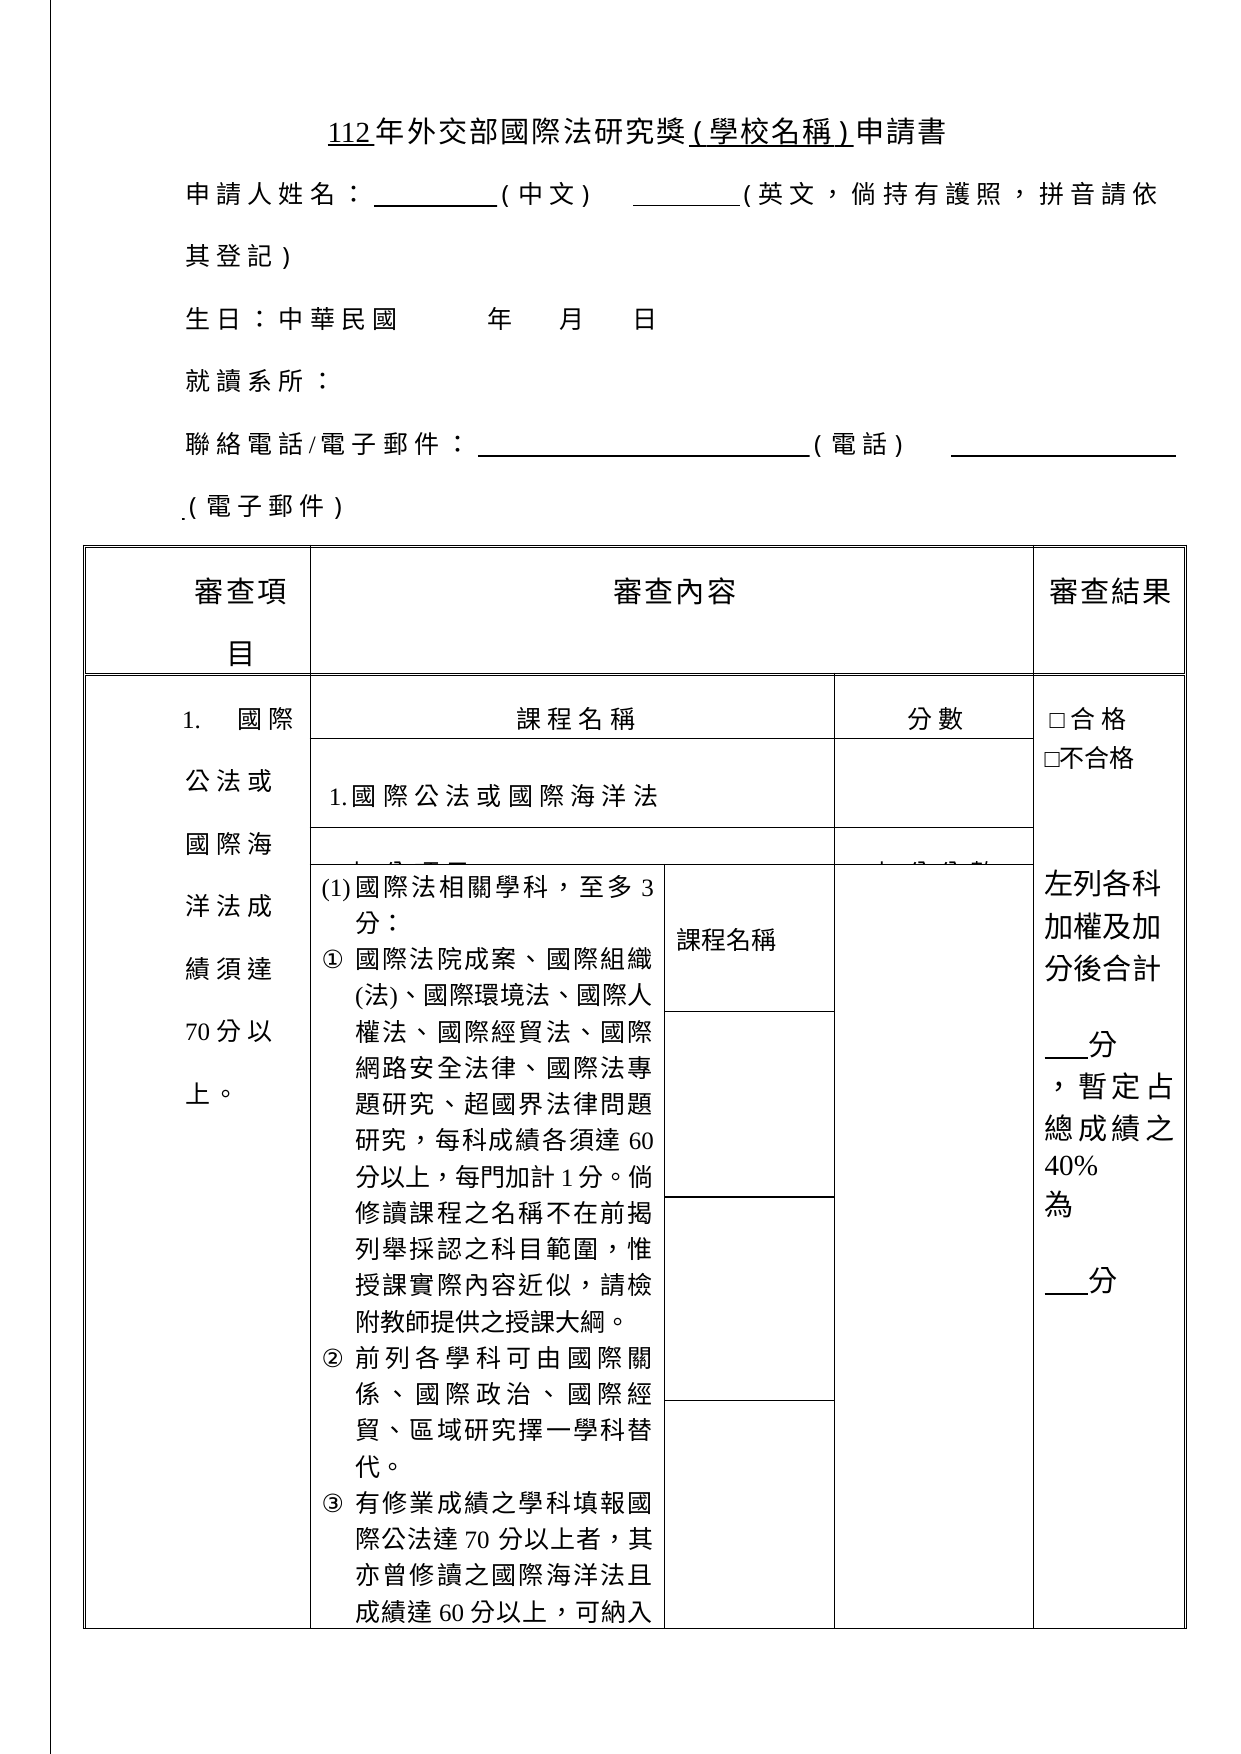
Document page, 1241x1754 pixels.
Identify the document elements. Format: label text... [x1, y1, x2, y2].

table_cell 課程名稱 [665, 865, 834, 1011]
table_cell 課程名稱 [311, 676, 834, 738]
table_cell 國際公法或國際海洋法成績須達70分以上。 [86, 676, 310, 1628]
text 申請人姓名： (中文) (英文，倘持有護照，拼音請依其登記) [182, 151, 1177, 276]
table_cell [665, 1198, 834, 1400]
table_header 審查結果 [1034, 548, 1184, 673]
table_header 審查項目 [86, 548, 310, 673]
table_cell □合格 □不合格 左列各科加權及加分後合計 分 ，暫定占總成績之40% 為 分 [1034, 676, 1184, 1628]
table_cell [835, 739, 1033, 827]
table_cell [665, 1012, 834, 1196]
text 112年外交部國際法研究獎(學校名稱)申請書 [182, 88, 1088, 151]
table_cell [665, 1401, 834, 1628]
table_cell [835, 865, 1033, 1628]
table_cell 分數 [835, 676, 1033, 738]
table_cell 國際法相關學科，至多3分： 國際法院成案、國際組織(法)、國際環境法、國際人權法、國際經貿法、國際網路安全法律、國際法專題研究、超國界法律問題研究，每科成績各須達60分以上，每門加計1分。倘修讀課程之名稱不在前揭列舉採認之科目範圍，惟授課實際內容近似，請檢附教師提供之授課大綱。 前列各學科可由國際關係、國際政治、國際經貿、區域研究擇一學科替代。 有修業成績之學科填報國際公法達70 分以上者，其亦曾修讀之國際海洋法且成績達60分以上，可納入學科之一採計。 [311, 865, 664, 1628]
table_cell 1.國際公法或國際海洋法 [311, 739, 834, 827]
text 聯絡電話/電子郵件： (電話) (電子郵件) [182, 401, 1177, 526]
table_cell 加分分數 [835, 828, 1033, 864]
table_cell 2.加分項目： [311, 828, 834, 864]
text 就讀系所： [182, 338, 1088, 401]
text 生日：中華民國 年 月 日 [182, 276, 1088, 338]
table_header 審查內容 [311, 548, 1033, 673]
